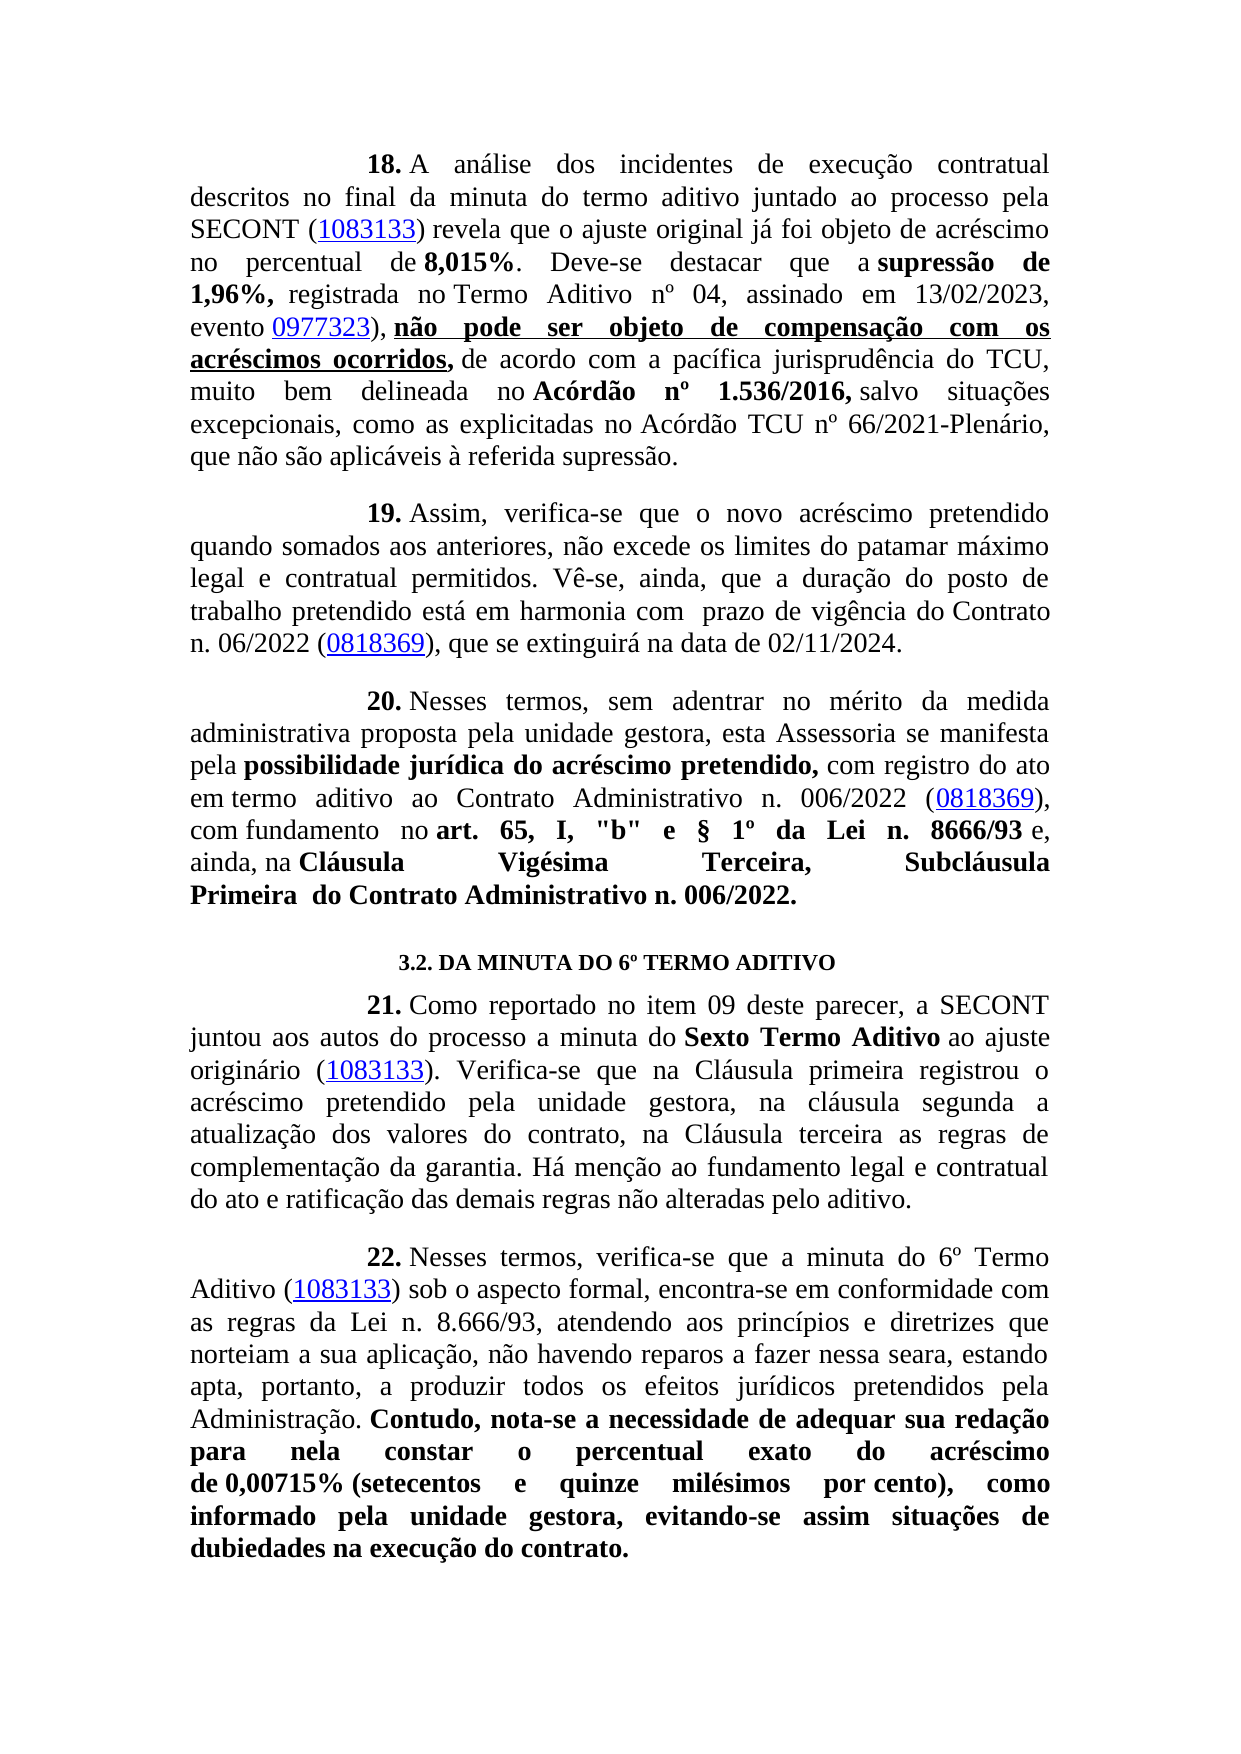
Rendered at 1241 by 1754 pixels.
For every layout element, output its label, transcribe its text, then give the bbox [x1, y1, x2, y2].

text 22. Nesses termos, verifica-se que a minuta do 6º Termo Aditivo (1083133) sob o aspecto formal, encontra-se em conformidade com as regras da Lei n. 8.666/93, atendendo aos princípios e diretrizes que norteiam a sua aplicação, não havendo reparos a fazer nessa seara, estando apta, portanto, a produzir todos os efeitos jurídicos pretendidos pela Administração. Contudo, nota-se a necessidade de adequar sua redação para nela constar o percentual exato do acréscimo de 0,00715% (setecentos e quinze milésimos por cento), como informado pela unidade gestora, evitando-se assim situações de dubiedades na execução do contrato. [190, 1240, 1051, 1564]
text 18. A análise dos incidentes de execução contratual descritos no final da minuta do termo aditivo juntado ao processo pela SECONT (1083133) revela que o ajuste original já foi objeto de acréscimo no percentual de 8,015%. Deve-se destacar que a supressão de 1,96%, registrada no Termo Aditivo nº 04, assinado em 13/02/2023, evento 0977323), não pode ser objeto de compensação com os acréscimos ocorridos, de acordo com a pacífica jurisprudência do TCU, muito bem delineada no Acórdão nº 1.536/2016, salvo situações excepcionais, como as explicitadas no Acórdão TCU nº 66/2021-Plenário, que não são aplicáveis à referida supressão. [190, 148, 1051, 472]
text 19. Assim, verifica-se que o novo acréscimo pretendido quando somados aos anteriores, não excede os limites do patamar máximo legal e contratual permitidos. Vê-se, ainda, que a duração do posto de trabalho pretendido está em harmonia com prazo de vigência do Contrato n. 06/2022 (0818369), que se extinguirá na data de 02/11/2024. [190, 497, 1051, 658]
text 21. Como reportado no item 09 deste parecer, a SECONT juntou aos autos do processo a minuta do Sexto Termo Aditivo ao ajuste originário (1083133). Verifica-se que na Cláusula primeira registrou o acréscimo pretendido pela unidade gestora, na cláusula segunda a atualização dos valores do contrato, na Cláusula terceira as regras de complementação da garantia. Há menção ao fundamento legal e contratual do ato e ratificação das demais regras não alteradas pelo aditivo. [190, 988, 1051, 1215]
text 20. Nesses termos, sem adentrar no mérito da medida administrativa proposta pela unidade gestora, esta Assessoria se manifesta pela possibilidade jurídica do acréscimo pretendido, com registro do ato em termo aditivo ao Contrato Administrativo n. 006/2022 (0818369), com fundamento no art. 65, I, "b" e § 1º da Lei n. 8666/93 e, ainda, na Cláusula Vigésima Terceira, Subcláusula Primeira do Contrato Administrativo n. 006/2022. [190, 683, 1051, 910]
text 3.2. DA MINUTA DO 6º TERMO ADITIVO [183, 949, 1057, 976]
